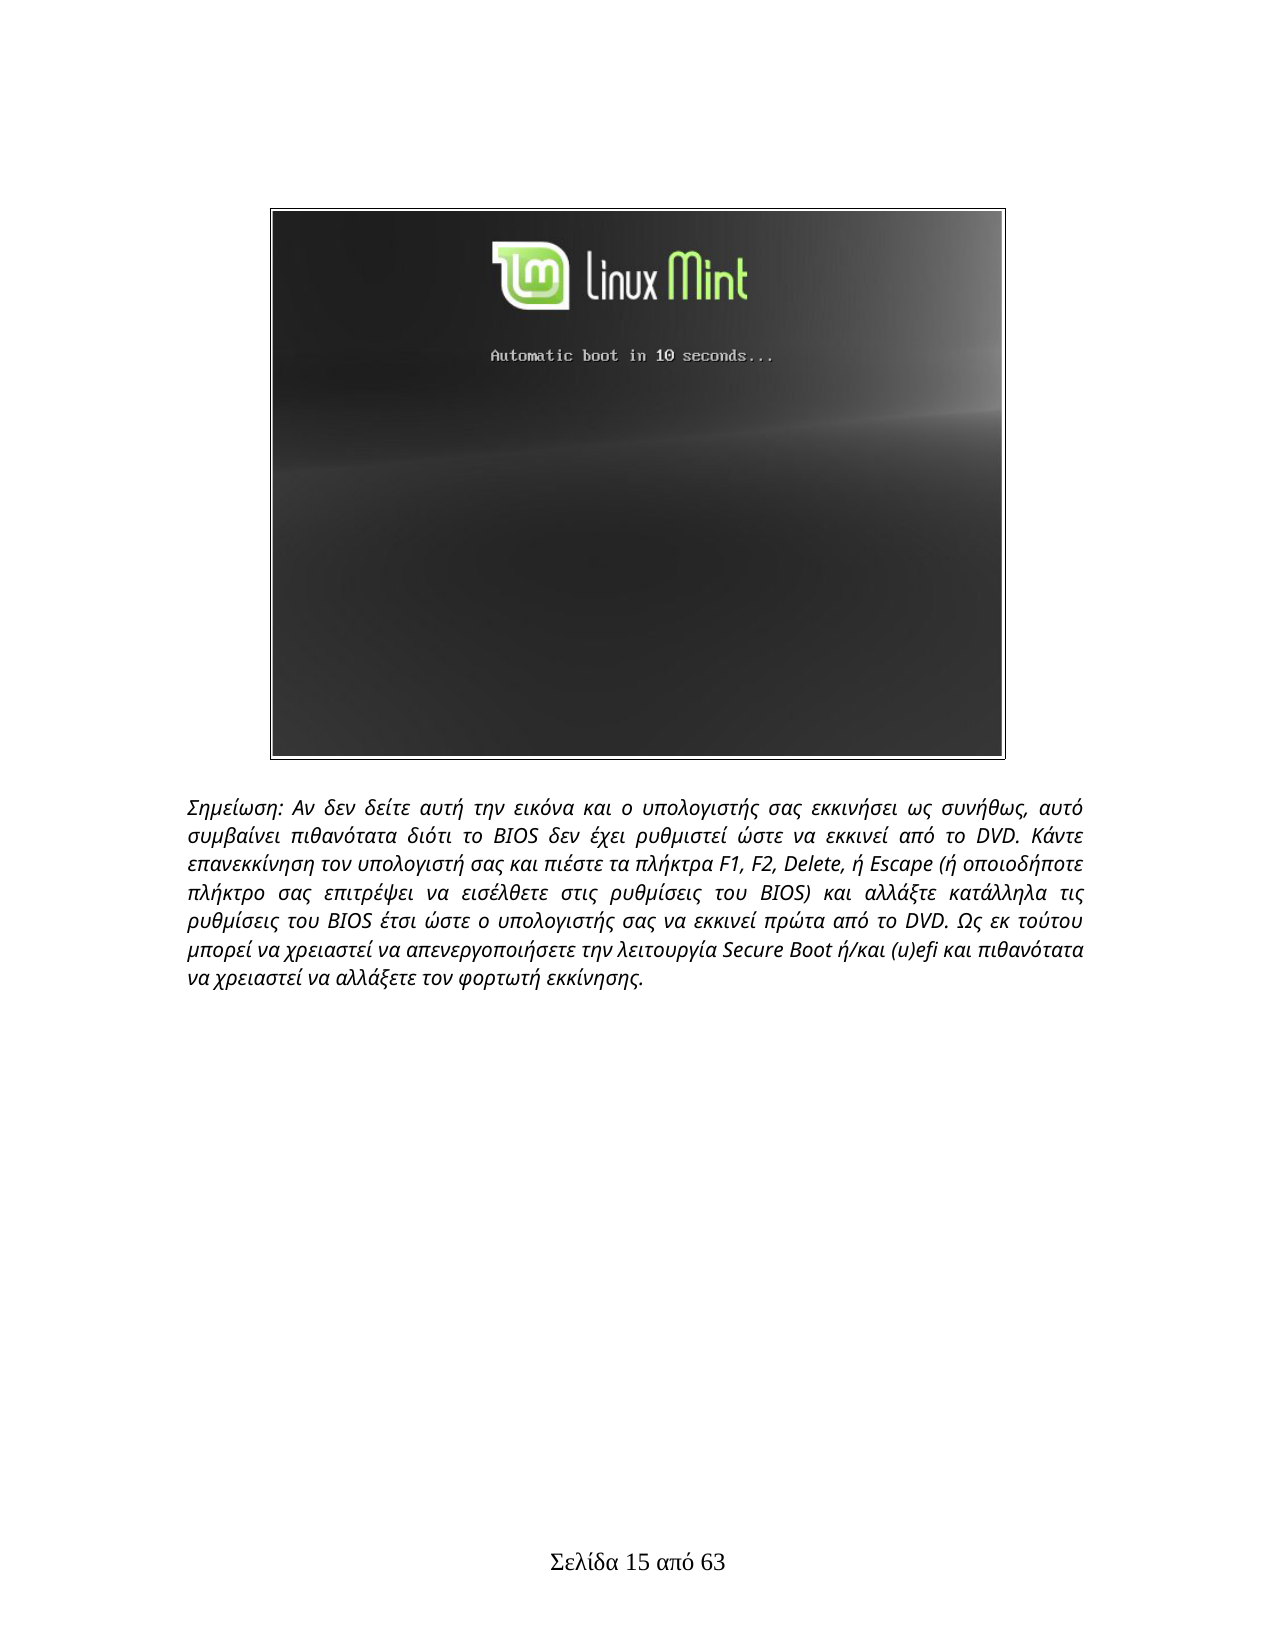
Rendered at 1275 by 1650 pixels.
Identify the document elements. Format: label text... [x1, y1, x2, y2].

picture [272, 211, 1003, 756]
text Σημείωση: Αν δεν δείτε αυτή την εικόνα και ο υπολογιστής σας εκκινήσει ως συνήθως, αυτό συμβαίνει πιθανότατα διότι το BIOS δεν έχει ρυθμιστεί ώστε να εκκινεί από το DVD. Κάντε επανεκκίνηση τον υπολογιστή σας και πιέστε τα πλήκτρα F1, F2, Delete, ή Escape (ή οποιοδήποτε πλήκτρο σας επιτρέψει να εισέλθετε στις ρυθμίσεις του BIOS) και αλλάξτε κατάλληλα τις ρυθμίσεις του BIOS έτσι ώστε ο υπολογιστής σας να εκκινεί πρώτα από το DVD. Ως εκ τούτου μπορεί να χρειαστεί να απενεργοποιήσετε την λειτουργία Secure Boot ή/και (u)efi και πιθανότατα να χρειαστεί να αλλάξετε τον φορτωτή εκκίνησης. [187, 793, 1087, 992]
